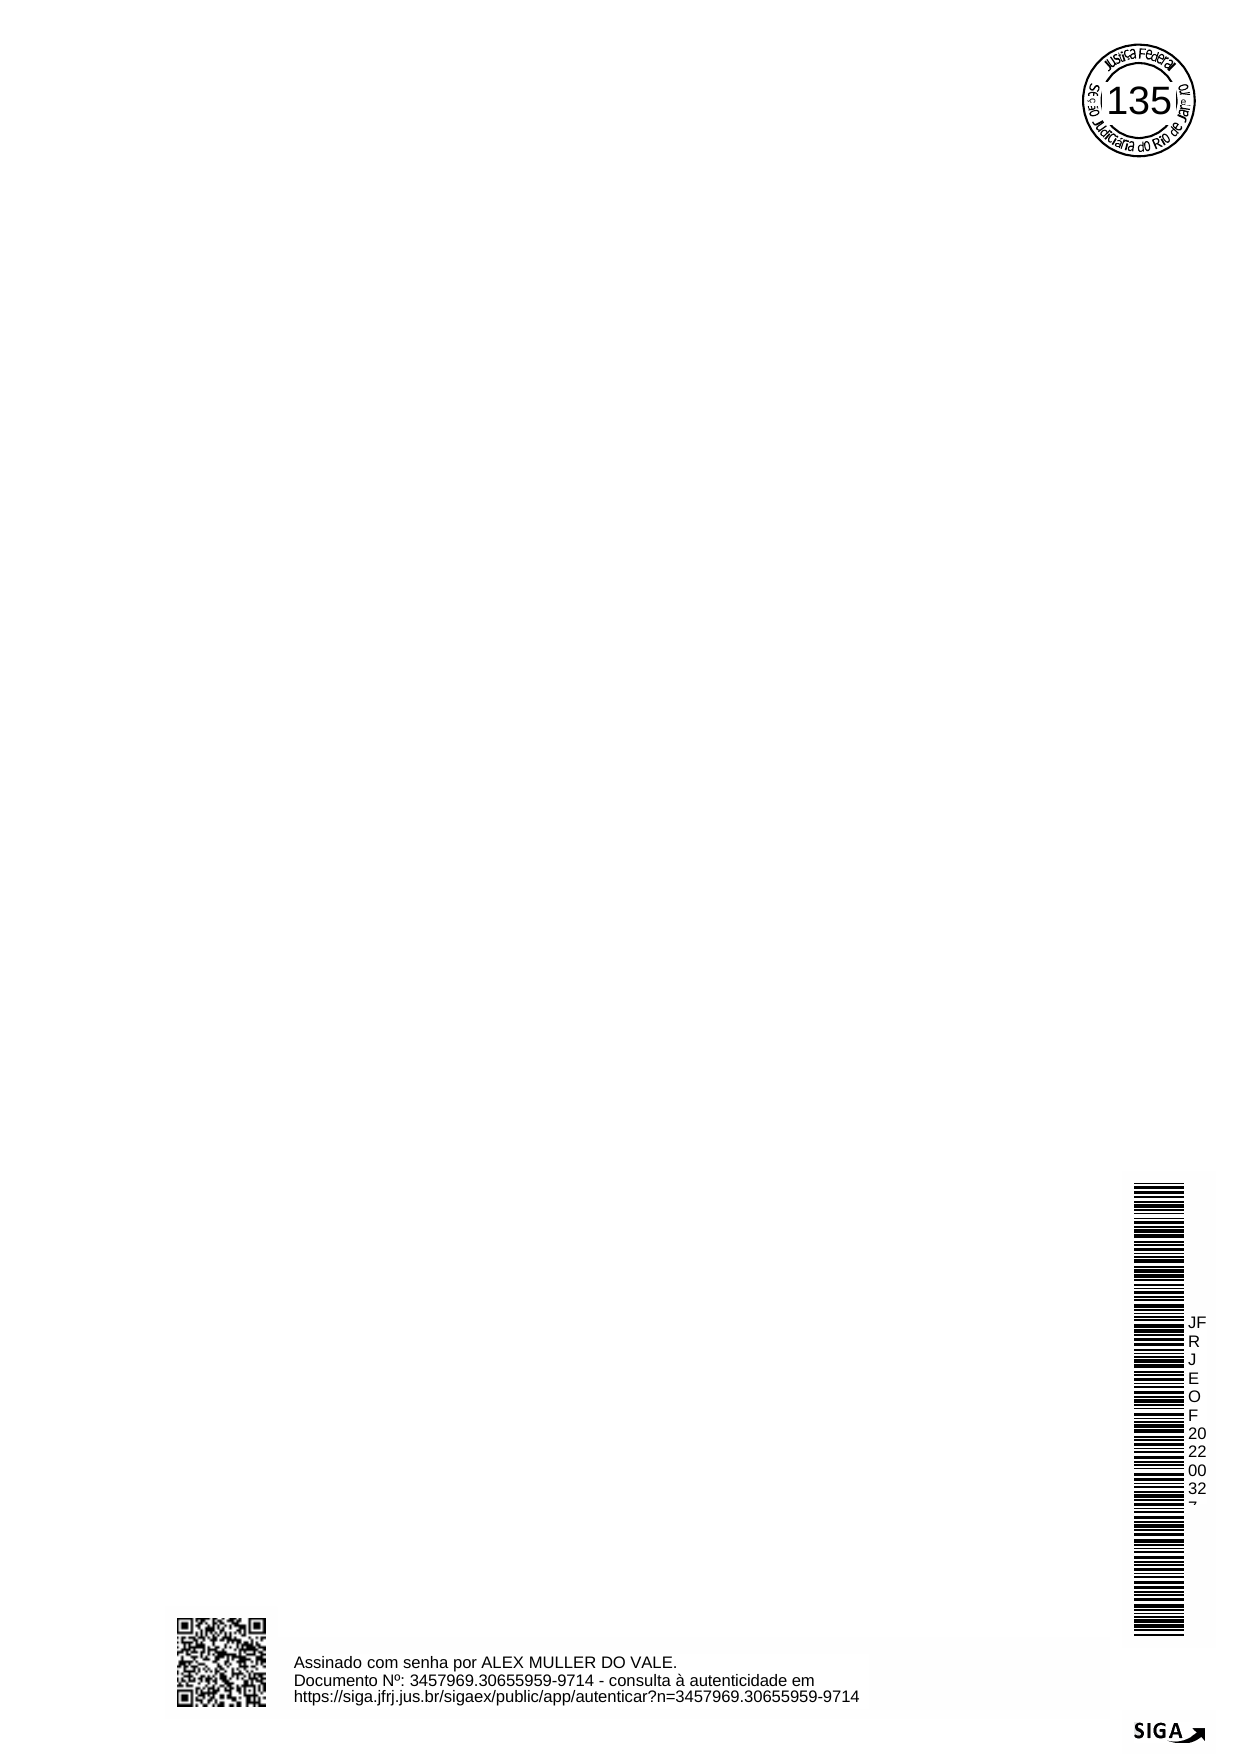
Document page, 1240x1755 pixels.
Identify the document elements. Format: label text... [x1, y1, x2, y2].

text e [1180, 95, 1193, 105]
text ç [1088, 98, 1099, 106]
text JFRJEOF202200327V01 [1188, 1314, 1207, 1504]
